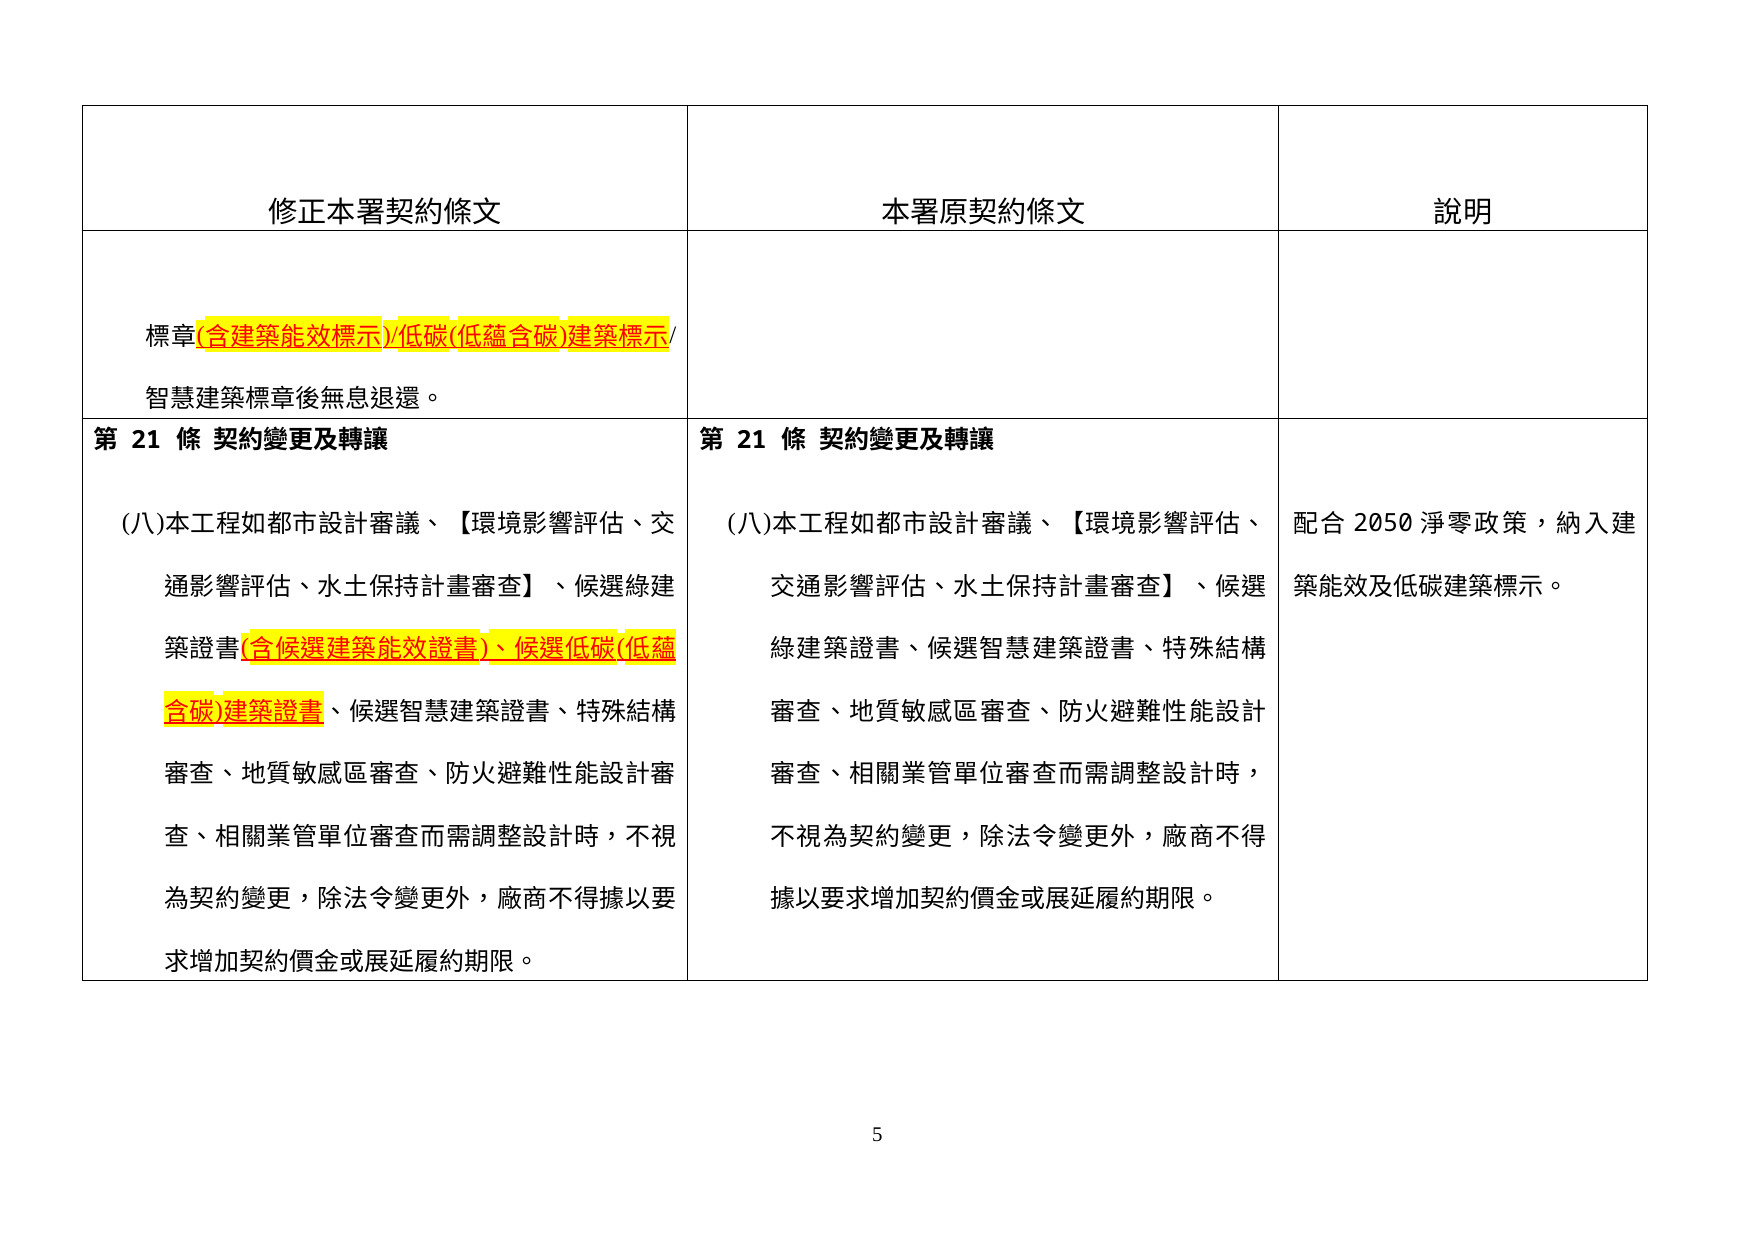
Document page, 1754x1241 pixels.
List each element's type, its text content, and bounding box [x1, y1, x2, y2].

table_header 修正本署契約條文 [83, 106, 687, 230]
table_cell [688, 231, 1278, 418]
table_cell 配合2050淨零政策，納入建築能效及低碳建築標示。 [1279, 419, 1647, 980]
table_header 說明 [1279, 106, 1647, 230]
table_cell [1279, 231, 1647, 418]
table_cell 標章(含建築能效標示)/低碳(低蘊含碳)建築標示/智慧建築標章後無息退還。 [83, 231, 687, 418]
table_cell 第 21 條 契約變更及轉讓 (八)本工程如都市設計審議、【環境影響評估、交通影響評估、水土保持計畫審查】、候選綠建築證書、候選智慧建築證書、特殊結構審查、地質敏感區審查、防火避難性能設計審查、相關業管單位審查而需調整設計時，不視為契約變更，除法令變更外，廠商不得據以要求增加契約價金或展延履約期限。 [688, 419, 1278, 980]
table_cell 第 21 條 契約變更及轉讓 (八)本工程如都市設計審議、【環境影響評估、交通影響評估、水土保持計畫審查】、候選綠建築證書(含候選建築能效證書)、候選低碳(低蘊含碳)建築證書、候選智慧建築證書、特殊結構審查、地質敏感區審查、防火避難性能設計審查、相關業管單位審查而需調整設計時，不視為契約變更，除法令變更外，廠商不得據以要求增加契約價金或展延履約期限。 [83, 419, 687, 980]
table_header 本署原契約條文 [688, 106, 1278, 230]
